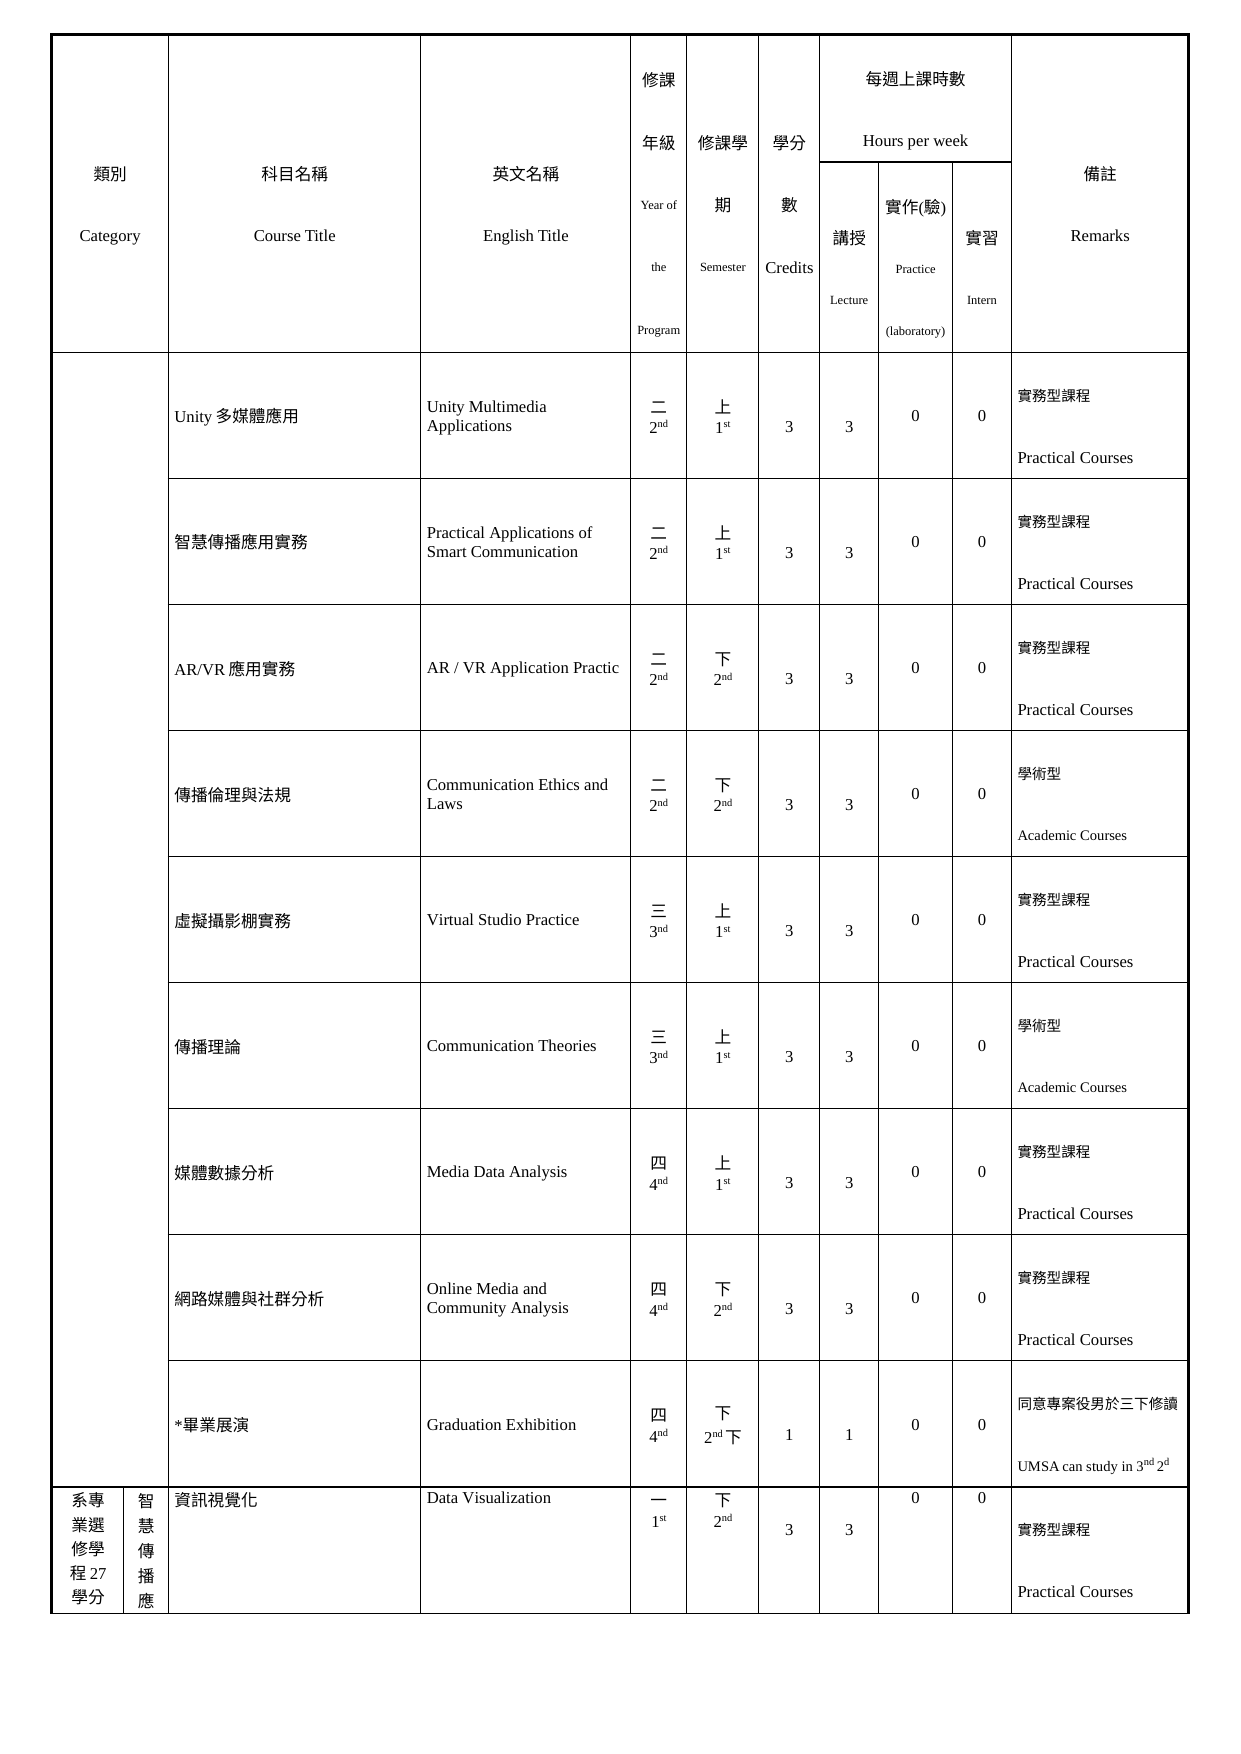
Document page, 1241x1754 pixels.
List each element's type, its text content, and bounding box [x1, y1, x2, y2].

table_cell 實習 Intern [953, 163, 1011, 352]
table_cell 1 [820, 1361, 878, 1486]
table_cell 上 1st [687, 1109, 758, 1234]
table_cell 實務型課程 Practical Courses [1012, 605, 1187, 730]
table_cell AR/VR應用實務 [169, 605, 420, 730]
table_cell 0 [953, 479, 1011, 604]
table_cell 實務型課程 Practical Courses [1012, 479, 1187, 604]
table_cell 0 [879, 353, 952, 478]
table_cell 0 [879, 731, 952, 856]
table_cell 3 [759, 731, 819, 856]
table_cell 四 4nd [631, 1235, 686, 1360]
table_cell 3 [759, 353, 819, 478]
table_header 修課學期 Semester [687, 36, 758, 352]
table_cell 上 1st [687, 857, 758, 982]
table_cell 同意專案役男於三下修讀 UMSA can study in 3nd 2d [1012, 1361, 1187, 1486]
table_cell 3 [820, 1235, 878, 1360]
table_cell 學術型 Academic Courses [1012, 731, 1187, 856]
table_cell Virtual Studio Practice [421, 857, 630, 982]
table_cell 0 [953, 1109, 1011, 1234]
table_cell 3 [759, 983, 819, 1108]
table_cell 3 [759, 857, 819, 982]
table_cell 下 2nd [687, 1235, 758, 1360]
table_cell 虛擬攝影棚實務 [169, 857, 420, 982]
table_cell 3 [820, 1488, 878, 1612]
table_cell 實務型課程 Practical Courses [1012, 1235, 1187, 1360]
table_cell 0 [879, 605, 952, 730]
table_cell 0 [953, 1235, 1011, 1360]
table_cell 3 [820, 983, 878, 1108]
table_cell Data Visualization [421, 1488, 630, 1612]
table_cell 0 [953, 857, 1011, 982]
table_cell 實務型課程 Practical Courses [1012, 353, 1187, 478]
table_cell 0 [953, 1488, 1011, 1612]
table_cell 下 2nd [687, 605, 758, 730]
table_header 學分數 Credits [759, 36, 819, 352]
table_cell 三 3nd [631, 983, 686, 1108]
table_cell Unity Multimedia Applications [421, 353, 630, 478]
table_cell 媒體數據分析 [169, 1109, 420, 1234]
table_cell 0 [953, 605, 1011, 730]
table_cell 二 2nd [631, 731, 686, 856]
table_cell 0 [953, 983, 1011, 1108]
table_cell 智慧傳播應用實務 [169, 479, 420, 604]
table_cell 網路媒體與社群分析 [169, 1235, 420, 1360]
table_cell 實務型課程 Practical Courses [1012, 1109, 1187, 1234]
table_cell 3 [820, 731, 878, 856]
table_cell 3 [820, 605, 878, 730]
table_cell 四 4nd [631, 1361, 686, 1486]
table_cell 實務型課程 Practical Courses [1012, 857, 1187, 982]
table_header 修課年級 Year of the Program [631, 36, 686, 352]
table_header 備註 Remarks [1012, 36, 1187, 352]
table_cell Practical Applications of Smart Communication [421, 479, 630, 604]
table_cell *畢業展演 [169, 1361, 420, 1486]
table_cell 3 [820, 1109, 878, 1234]
table_cell 下 2nd [687, 731, 758, 856]
table_cell 1 [759, 1361, 819, 1486]
table_cell Online Media and Community Analysis [421, 1235, 630, 1360]
table_cell 下 2nd [687, 1488, 758, 1612]
table_cell 講授 Lecture [820, 163, 878, 352]
table_cell 3 [820, 479, 878, 604]
table_cell 0 [879, 1235, 952, 1360]
table_cell 二 2nd [631, 479, 686, 604]
table_cell Graduation Exhibition [421, 1361, 630, 1486]
table_cell 上 1st [687, 983, 758, 1108]
table_cell 上 1st [687, 479, 758, 604]
table_cell 下 2nd下 [687, 1361, 758, 1486]
table_cell [53, 353, 168, 1486]
table_cell 0 [879, 983, 952, 1108]
table_cell 3 [759, 1109, 819, 1234]
table_cell 0 [953, 353, 1011, 478]
table_cell 實作(驗) Practice (laboratory) [879, 163, 952, 352]
table_cell 實務型課程 Practical Courses [1012, 1488, 1187, 1612]
table_cell 0 [879, 1109, 952, 1234]
table_cell 學術型 Academic Courses [1012, 983, 1187, 1108]
table_cell Communication Theories [421, 983, 630, 1108]
table_cell 0 [953, 1361, 1011, 1486]
table_cell 0 [879, 857, 952, 982]
table_cell 系專業選修學程27學分 [53, 1488, 123, 1612]
table_cell 資訊視覺化 [169, 1488, 420, 1612]
table_cell Unity多媒體應用 [169, 353, 420, 478]
table_cell Communication Ethics and Laws [421, 731, 630, 856]
table_cell 二 2nd [631, 353, 686, 478]
table_cell 0 [879, 1488, 952, 1612]
table_cell 3 [759, 479, 819, 604]
table_cell 上 1st [687, 353, 758, 478]
table_cell 3 [759, 605, 819, 730]
table_cell 傳播理論 [169, 983, 420, 1108]
table_header 英文名稱 English Title [421, 36, 630, 352]
table_cell 0 [879, 479, 952, 604]
table_cell 0 [953, 731, 1011, 856]
table_cell 二 2nd [631, 605, 686, 730]
table_header 科目名稱 Course Title [169, 36, 420, 352]
table_header 類別 Category [53, 36, 168, 352]
table_cell 三 3nd [631, 857, 686, 982]
table_cell 3 [820, 857, 878, 982]
table_cell 一 1st [631, 1488, 686, 1612]
table_cell 3 [759, 1235, 819, 1360]
table_cell 四 4nd [631, 1109, 686, 1234]
table_cell Media Data Analysis [421, 1109, 630, 1234]
table_header 每週上課時數 Hours per week [820, 36, 1011, 161]
table_cell 0 [879, 1361, 952, 1486]
table_cell 傳播倫理與法規 [169, 731, 420, 856]
table_cell AR / VR Application Practic [421, 605, 630, 730]
table_cell 3 [759, 1488, 819, 1612]
table_cell 3 [820, 353, 878, 478]
table_cell 智慧傳播應 [124, 1488, 168, 1612]
